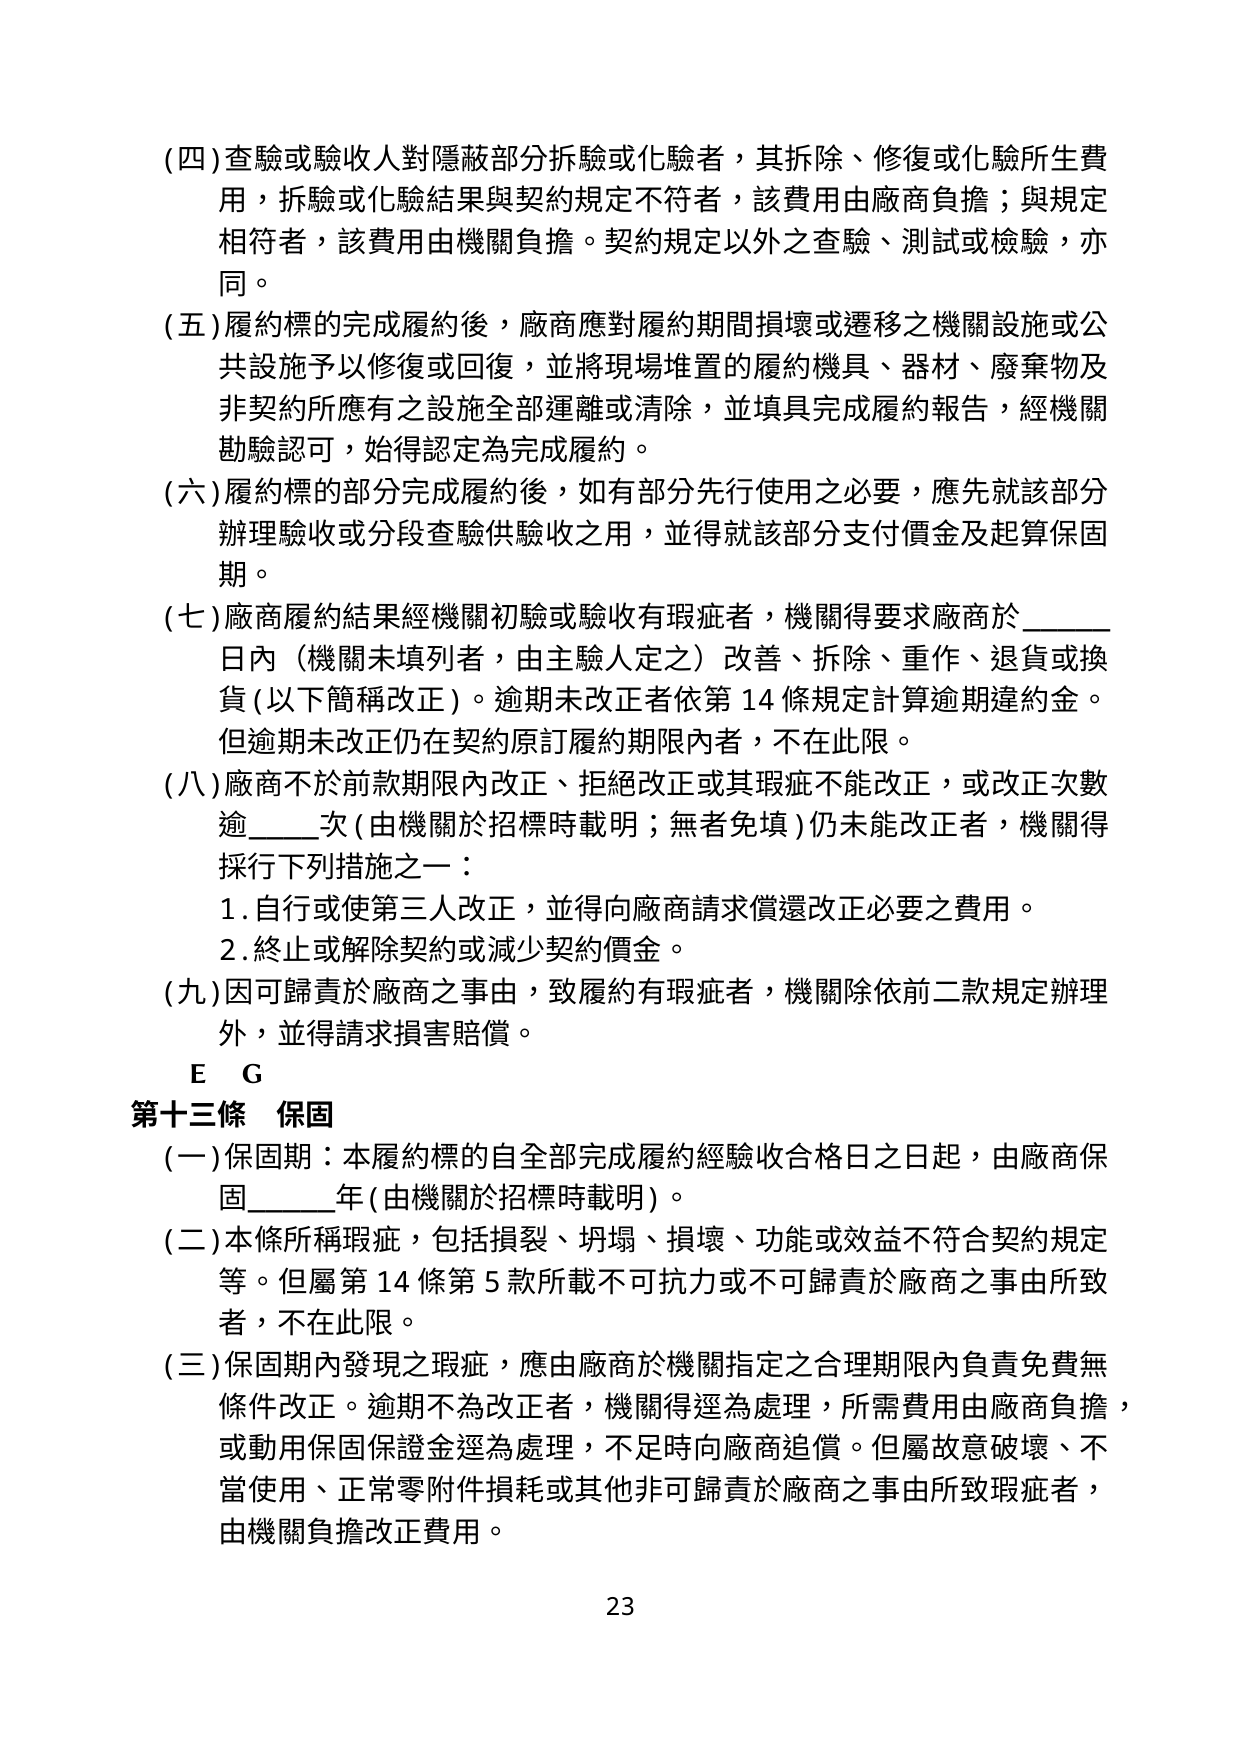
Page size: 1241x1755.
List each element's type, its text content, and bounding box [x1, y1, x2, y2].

text (九)因可歸責於廠商之事由，致履約有瑕疵者，機關除依前二款規定辦理外，並得請求損害賠償。 [159, 969, 1110, 1052]
text (八)廠商不於前款期限內改正、拒絕改正或其瑕疵不能改正，或改正次數逾____次(由機關於招標時載明；無者免填)仍未能改正者，機關得採行下列措施之一： [159, 761, 1110, 886]
text (二)本條所稱瑕疵，包括損裂、坍塌、損壞、功能或效益不符合契約規定等。但屬第14條第5款所載不可抗力或不可歸責於廠商之事由所致者，不在此限。 [159, 1217, 1110, 1342]
text 2.終止或解除契約或減少契約價金。 [218, 927, 1104, 969]
text (三)保固期內發現之瑕疵，應由廠商於機關指定之合理期限內負責免費無條件改正。逾期不為改正者，機關得逕為處理，所需費用由廠商負擔，或動用保固保證金逕為處理，不足時向廠商追償。但屬故意破壞、不當使用、正常零附件損耗或其他非可歸責於廠商之事由所致瑕疵者，由機關負擔改正費用。 [159, 1342, 1110, 1551]
text   [189, 1052, 1110, 1092]
text (七)廠商履約結果經機關初驗或驗收有瑕疵者，機關得要求廠商於_____日內（機關未填列者，由主驗人定之）改善、拆除、重作、退貨或換貨(以下簡稱改正)。逾期未改正者依第14條規定計算逾期違約金。但逾期未改正仍在契約原訂履約期限內者，不在此限。 [159, 594, 1110, 761]
text (一)保固期：本履約標的自全部完成履約經驗收合格日之日起，由廠商保固_____年(由機關於招標時載明)。 [159, 1134, 1110, 1217]
text (六)履約標的部分完成履約後，如有部分先行使用之必要，應先就該部分辦理驗收或分段查驗供驗收之用，並得就該部分支付價金及起算保固期。 [159, 469, 1110, 594]
text (五)履約標的完成履約後，廠商應對履約期間損壞或遷移之機關設施或公共設施予以修復或回復，並將現場堆置的履約機具、器材、廢棄物及非契約所應有之設施全部運離或清除，並填具完成履約報告，經機關勘驗認可，始得認定為完成履約。 [159, 302, 1110, 469]
text 1.自行或使第三人改正，並得向廠商請求償還改正必要之費用。 [218, 886, 1104, 927]
text (四)查驗或驗收人對隱蔽部分拆驗或化驗者，其拆除、修復或化驗所生費用，拆驗或化驗結果與契約規定不符者，該費用由廠商負擔；與規定相符者，該費用由機關負擔。契約規定以外之查驗、測試或檢驗，亦同。 [159, 136, 1110, 302]
text 第十三條 保固 [130, 1092, 1110, 1134]
